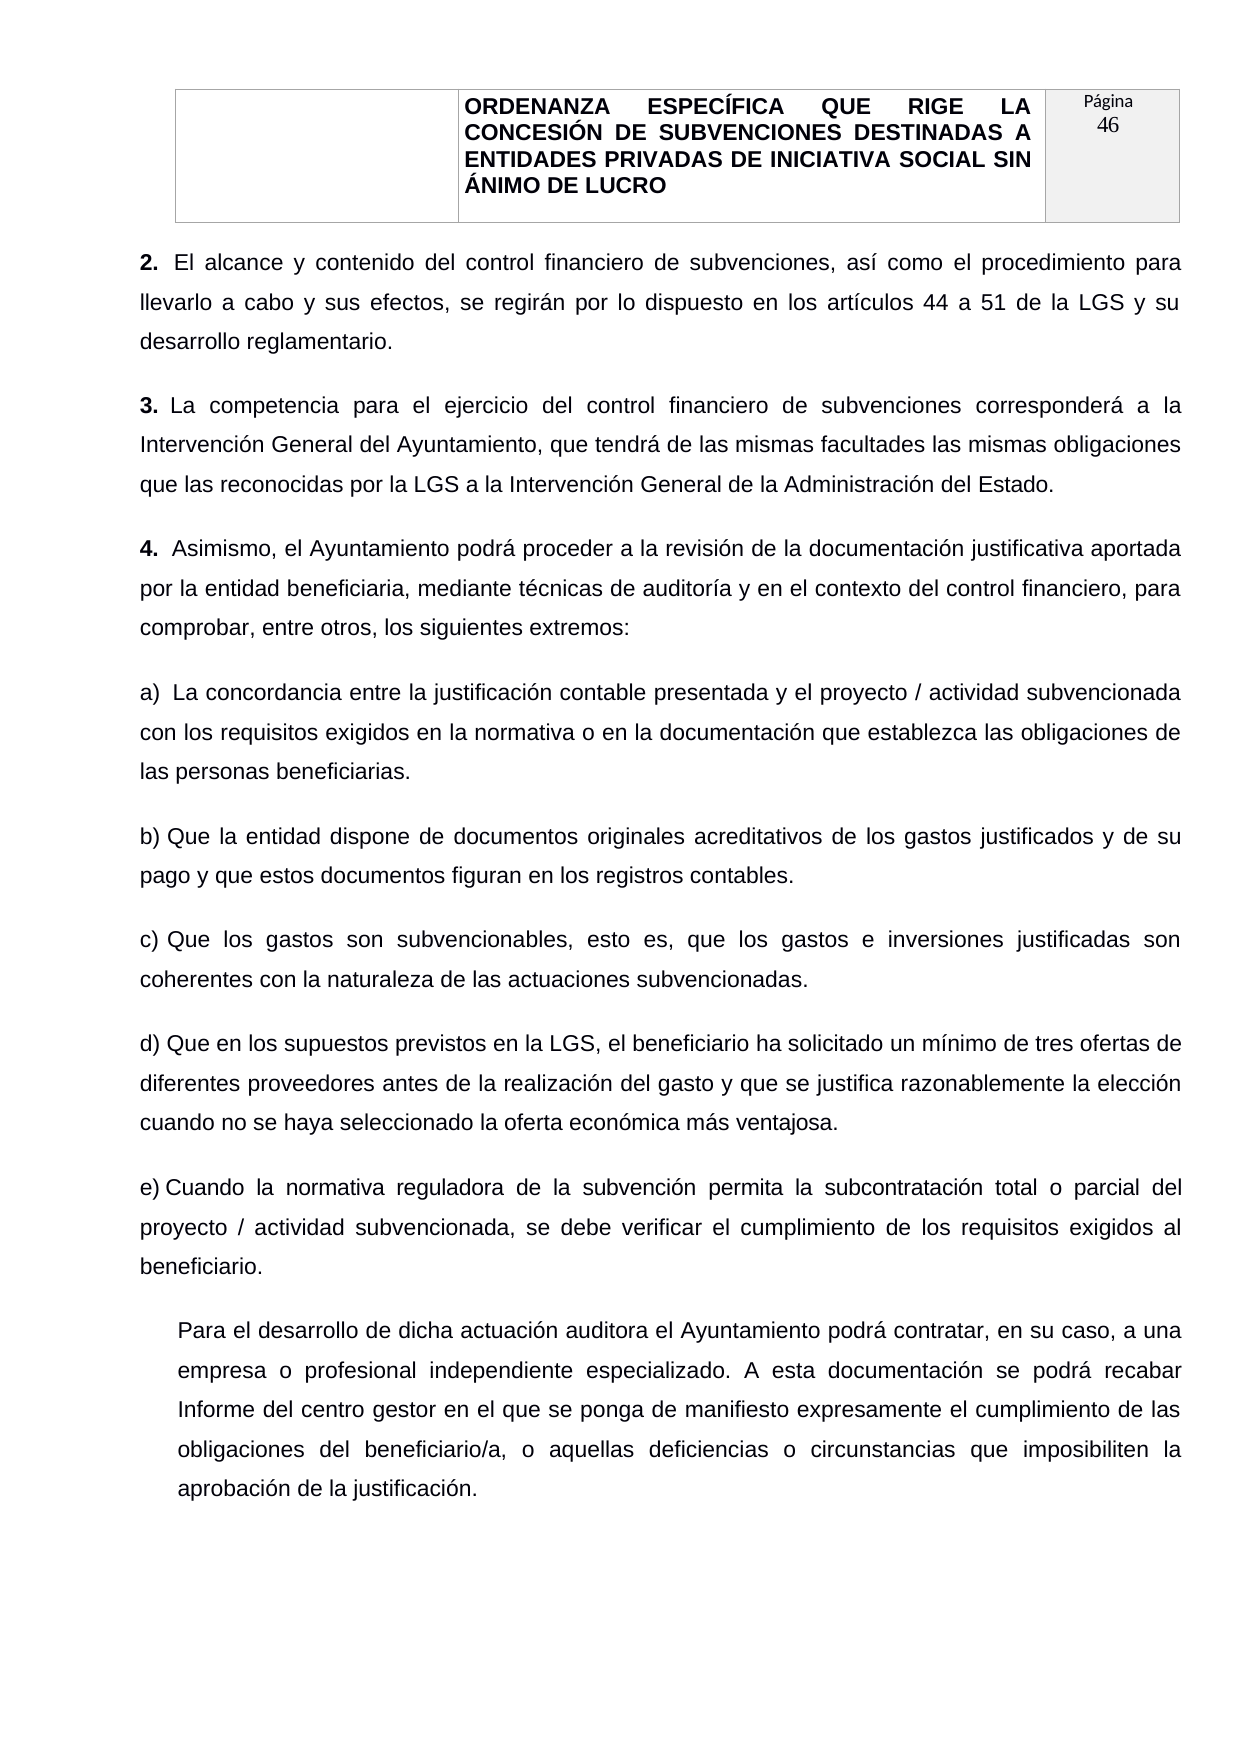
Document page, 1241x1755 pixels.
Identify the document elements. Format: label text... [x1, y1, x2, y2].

list Que en los supuestos previstos en la LGS, el beneficiario ha solicitado un mínimo de tres ofertas de diferentes proveedores antes de la realización del gasto y que se justifica razonablemente la elección cuando no se haya seleccionado la oferta económica más ventajosa. [139, 1030, 1182, 1136]
list Que los gastos son subvencionables, esto es, que los gastos e inversiones justificadas son coherentes con la naturaleza de las actuaciones subvencionadas. [139, 926, 1182, 992]
list La concordancia entre la justificación contable presentada y el proyecto / actividad subvencionada con los requisitos exigidos en la normativa o en la documentación que establezca las obligaciones de las personas beneficiarias. [139, 679, 1182, 784]
list Asimismo, el Ayuntamiento podrá proceder a la revisión de la documentación justificativa aportada por la entidad beneficiaria, mediante técnicas de auditoría y en el contexto del control financiero, para comprobar, entre otros, los siguientes extremos: [139, 535, 1182, 641]
text Para el desarrollo de dicha actuación auditora el Ayuntamiento podrá contratar, en su caso, a una empresa o profesional independiente especializado. A esta documentación se podrá recabar Informe del centro gestor en el que se ponga de manifiesto expresamente el cumplimiento de las obligaciones del beneficiario/a, o aquellas deficiencias o circunstancias que imposibiliten la aprobación de la justificación. [177, 1317, 1182, 1502]
list Cuando la normativa reguladora de la subvención permita la subcontratación total o parcial del proyecto / actividad subvencionada, se debe verificar el cumplimiento de los requisitos exigidos al beneficiario. [139, 1174, 1182, 1279]
list La competencia para el ejercicio del control financiero de subvenciones corresponderá a la Intervención General del Ayuntamiento, que tendrá de las mismas facultades las mismas obligaciones que las reconocidas por la LGS a la Intervención General de la Administración del Estado. [139, 392, 1182, 497]
list Que la entidad dispone de documentos originales acreditativos de los gastos justificados y de su pago y que estos documentos figuran en los registros contables. [139, 823, 1182, 888]
list El alcance y contenido del control financiero de subvenciones, así como el procedimiento para llevarlo a cabo y sus efectos, se regirán por lo dispuesto en los artículos 44 a 51 de la LGS y su desarrollo reglamentario. [139, 249, 1182, 354]
